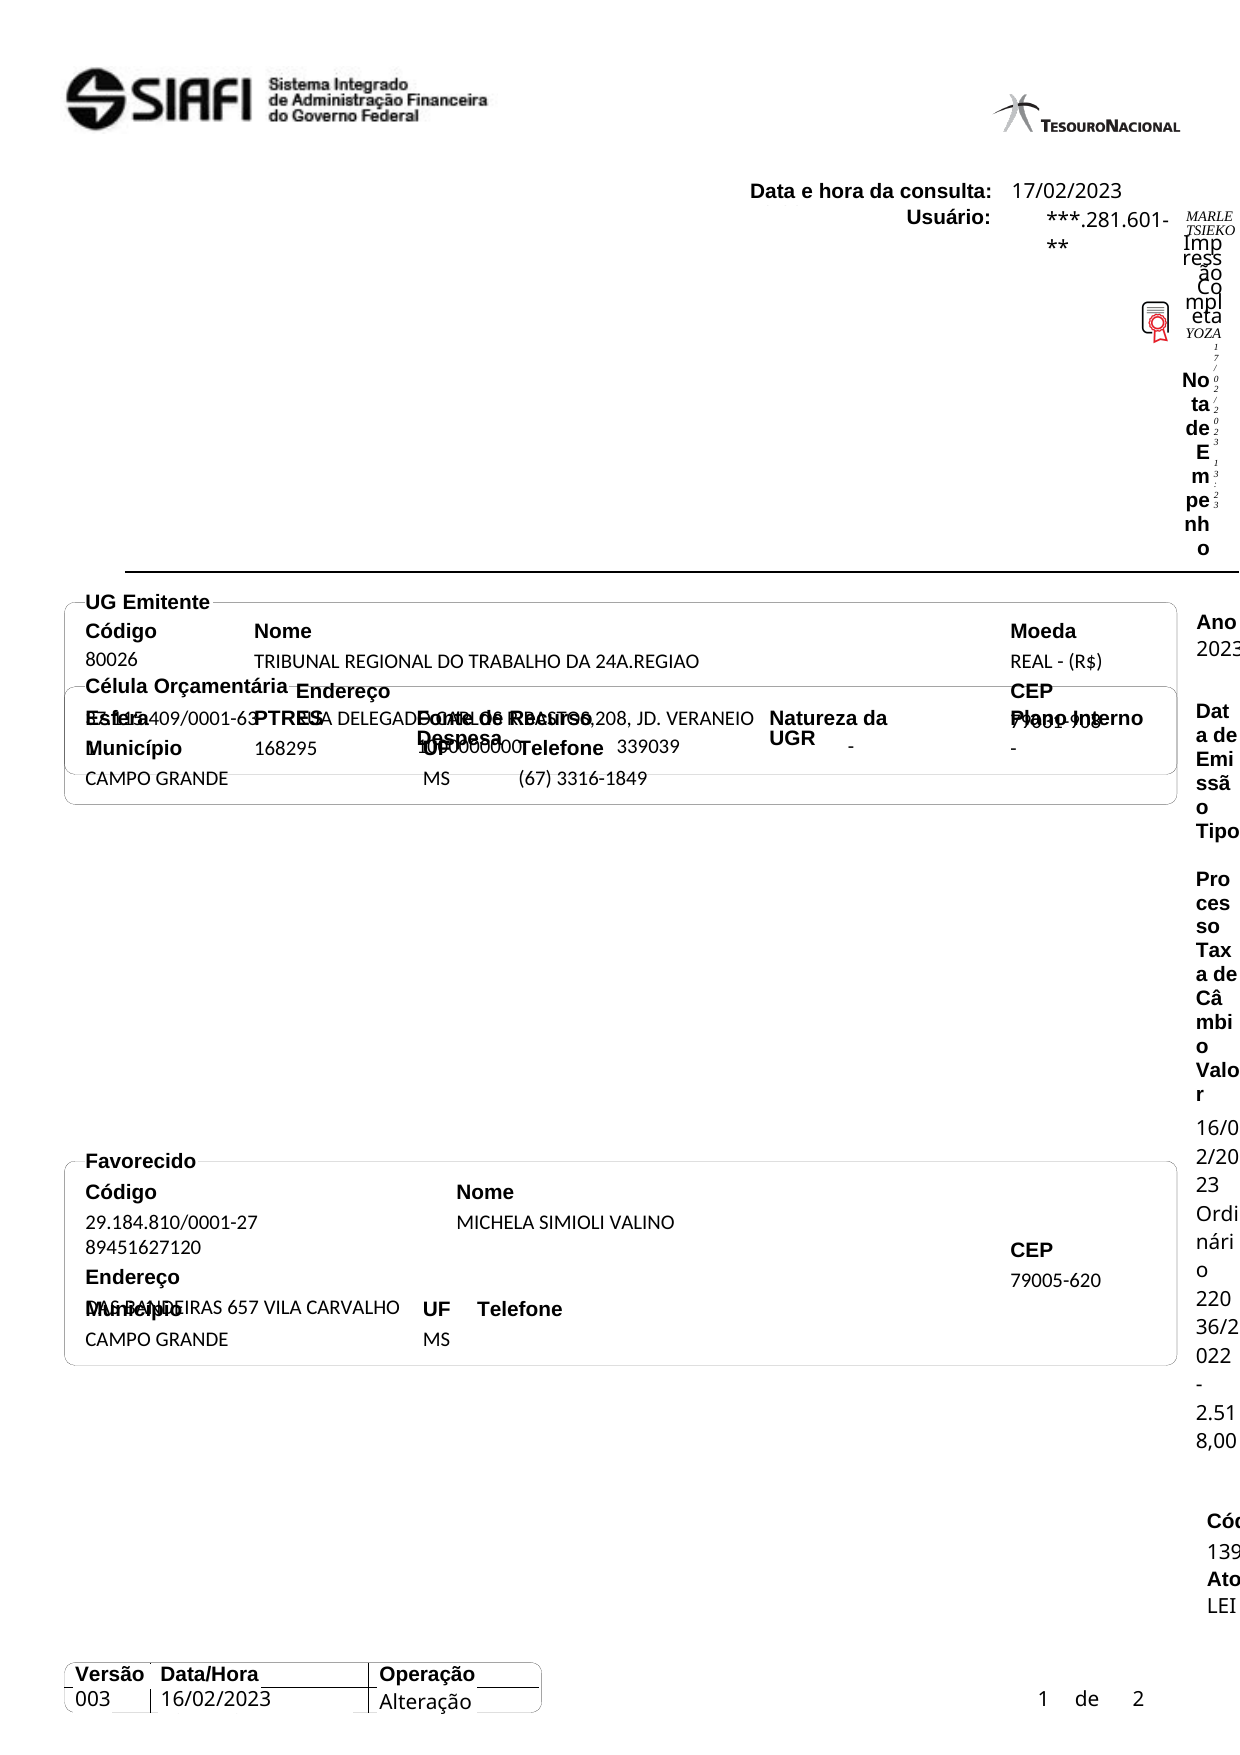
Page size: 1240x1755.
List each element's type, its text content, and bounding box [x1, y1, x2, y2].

subtitle Data de Emissão Tipo Processo Taxa de Câmbio Valor [1196, 699, 1239, 1106]
text Impressão Completa YOZA [1179, 239, 1222, 342]
text MARLE TSIEKO [1186, 209, 1237, 239]
text 16/02/2023 Ordinário 22036/2022 - 2.518,00 [1196, 1113, 1239, 1454]
text ***.281.601-** [1046, 206, 1175, 262]
table_header Código 139 [1201, 1512, 1240, 1566]
table_cell LEI 14.133 / 2021 [1201, 1595, 1240, 1620]
table_cell 2023 [1191, 638, 1240, 663]
subtitle Nota de Empenho [1179, 368, 1209, 559]
table_cell Ato Normativo [1201, 1566, 1240, 1595]
subtitle Usuário: [58, 205, 991, 229]
table_header Ano [1191, 613, 1240, 638]
